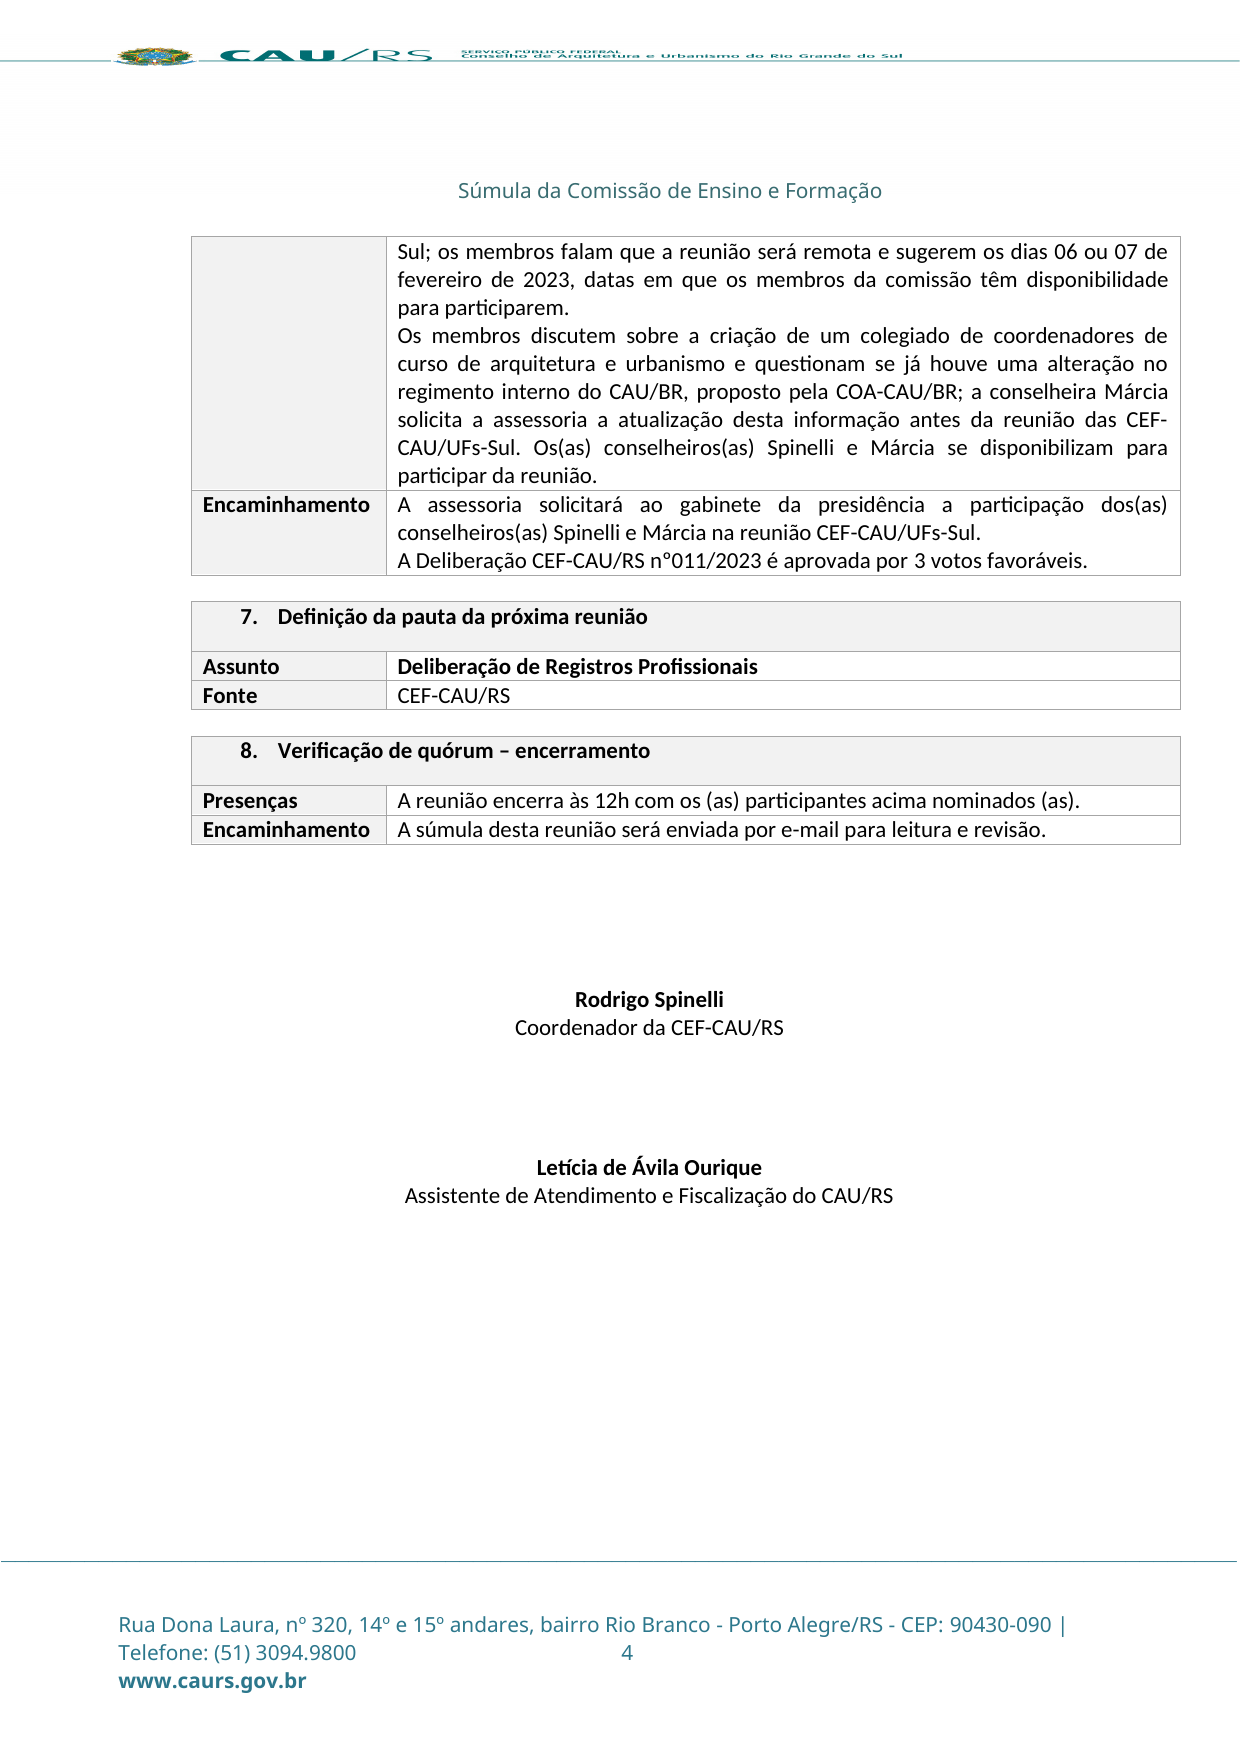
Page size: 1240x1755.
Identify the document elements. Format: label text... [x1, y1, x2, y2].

table_cell Presenças [192, 786, 386, 814]
text Rodrigo Spinelli [177, 985, 1121, 1013]
table_cell A súmula desta reunião será enviada por e-mail para leitura e revisão. [387, 816, 1180, 843]
table_cell Verificação de quórum – encerramento [192, 737, 1180, 785]
table_cell Encaminhamento [192, 491, 386, 574]
text Letícia de Ávila Ourique [177, 1153, 1121, 1181]
table_cell [192, 237, 386, 489]
table_cell Deliberação de Registros Profissionais [387, 652, 1180, 680]
table_cell Definição da pauta da próxima reunião [192, 602, 1180, 651]
table_cell Encaminhamento [192, 816, 386, 843]
text Assistente de Atendimento e Fiscalização do CAU/RS [177, 1181, 1121, 1209]
table_cell Fonte [192, 681, 386, 709]
table_cell [386, 710, 1181, 736]
table_cell A assessoria solicitará ao gabinete da presidência a participação dos(as) conselheiros(as) Spinelli e Márcia na reunião CEF-CAU/UFs-Sul. A Deliberação CEF-CAU/RS nº011/2023 é aprovada por 3 votos favoráveis. [387, 491, 1180, 574]
table_cell Sul; os membros falam que a reunião será remota e sugerem os dias 06 ou 07 de fevereiro de 2023, datas em que os membros da comissão têm disponibilidade para participarem. Os membros discutem sobre a criação de um colegiado de coordenadores de curso de arquitetura e urbanismo e questionam se já houve uma alteração no regimento interno do CAU/BR, proposto pela COA-CAU/BR; a conselheira Márcia solicita a assessoria a atualização desta informação antes da reunião das CEF-CAU/UFs-Sul. Os(as) conselheiros(as) Spinelli e Márcia se disponibilizam para participar da reunião. [387, 237, 1180, 489]
table_cell CEF-CAU/RS [387, 681, 1180, 709]
table_cell [191, 710, 386, 736]
table_cell [191, 576, 1181, 601]
table_cell A reunião encerra às 12h com os (as) participantes acima nominados (as). [387, 786, 1180, 814]
table_cell Assunto [192, 652, 386, 680]
text Coordenador da CEF-CAU/RS [177, 1013, 1121, 1041]
